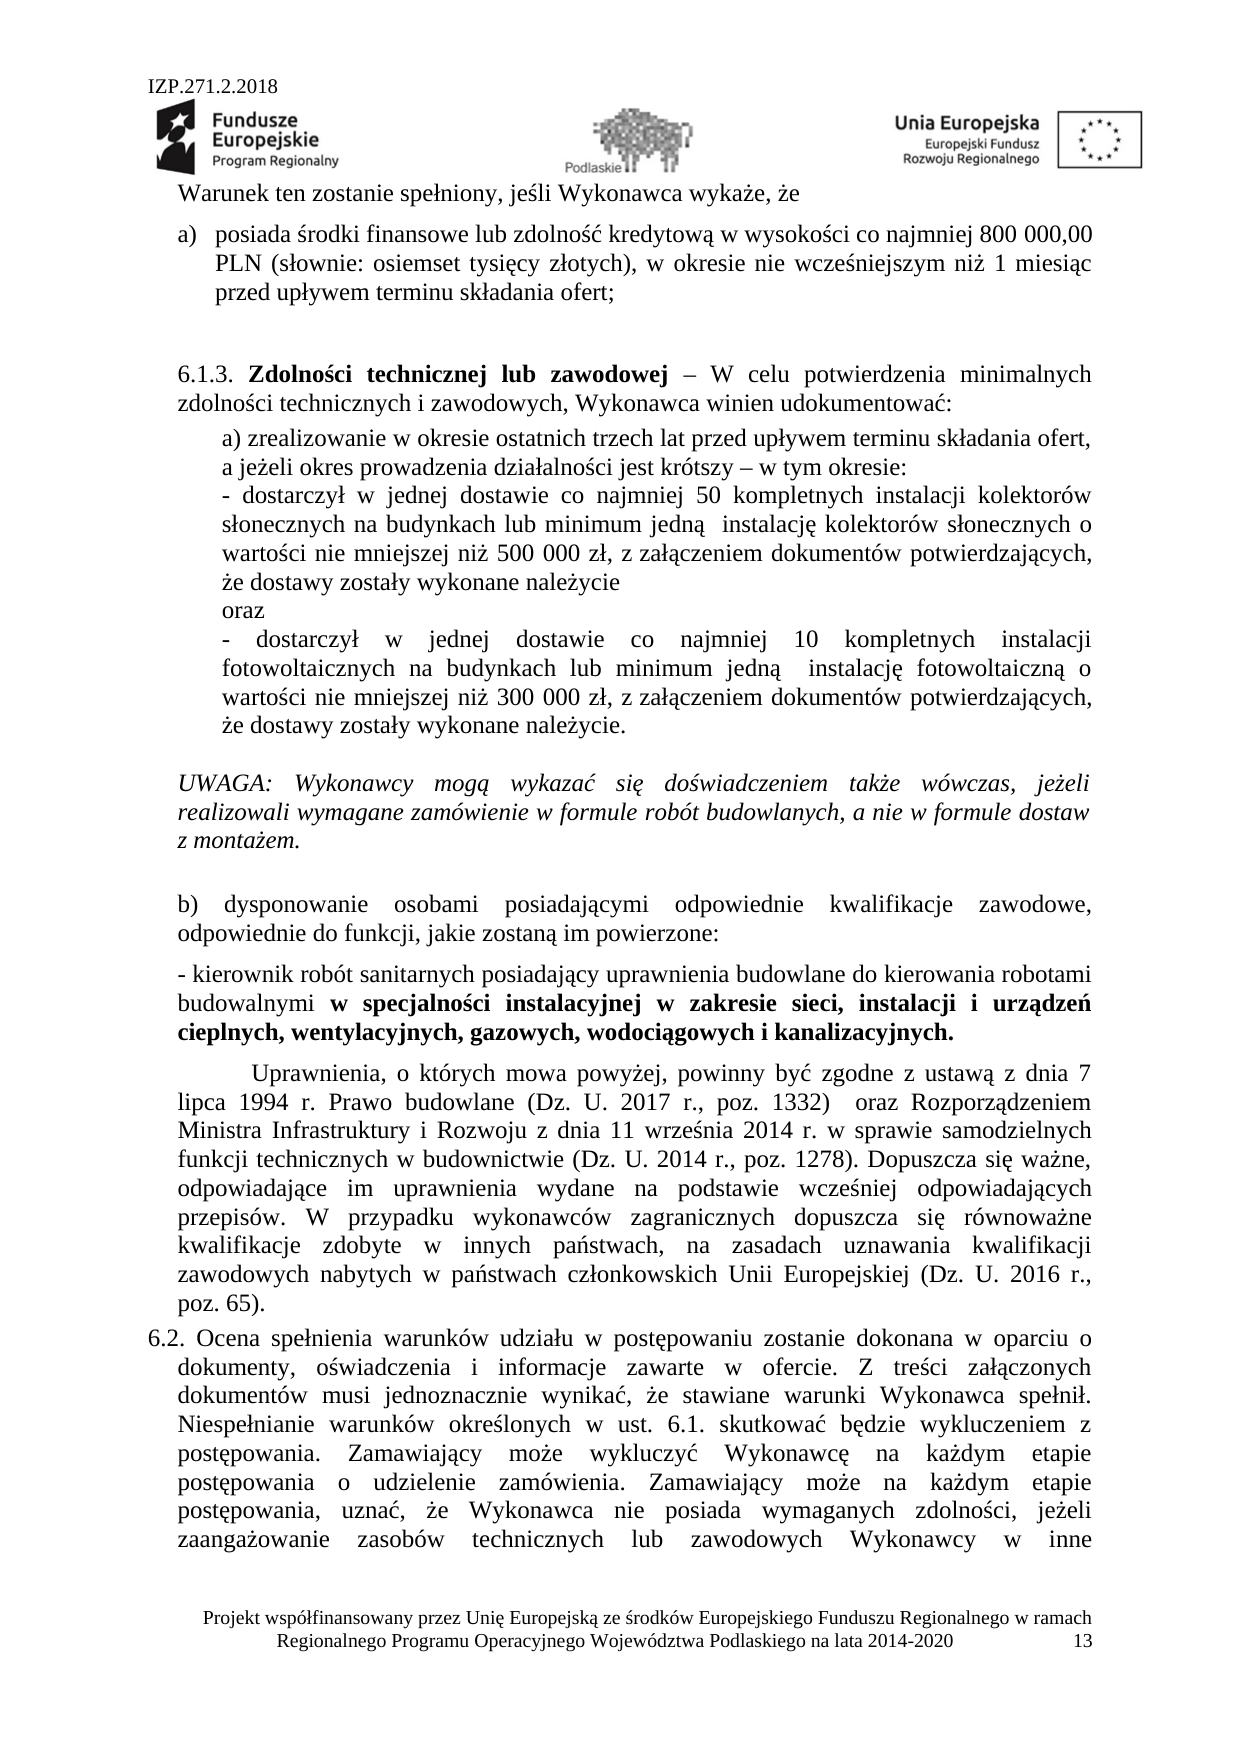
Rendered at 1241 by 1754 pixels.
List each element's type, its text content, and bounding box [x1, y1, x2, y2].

text oraz [222, 595, 1092, 624]
text - dostarczył w jednej dostawie co najmniej 50 kompletnych instalacji kolektorów słonecznych na budynkach lub minimum jedną instalację kolektorów słonecznych o wartości nie mniejszej niż 500 000 zł, z załączeniem dokumentów potwierdzających, że dostawy zostały wykonane należycie [222, 480, 1092, 595]
text 6.1.3. Zdolności technicznej lub zawodowej – W celu potwierdzenia minimalnych zdolności technicznych i zawodowych, Wykonawca winien udokumentować: [177, 359, 1092, 417]
text a) zrealizowanie w okresie ostatnich trzech lat przed upływem terminu składania ofert, a jeżeli okres prowadzenia działalności jest krótszy – w tym okresie: [222, 423, 1092, 480]
text Warunek ten zostanie spełniony, jeśli Wykonawca wykaże, że [177, 178, 1092, 207]
text 6.2. Ocena spełnienia warunków udziału w postępowaniu zostanie dokonana w oparciu o dokumenty, oświadczenia i informacje zawarte w ofercie. Z treści załączonych dokumentów musi jednoznacznie wynikać, że stawiane warunki Wykonawca spełnił. Niespełnianie warunków określonych w ust. 6.1. skutkować będzie wykluczeniem z postępowania. Zamawiający może wykluczyć Wykonawcę na każdym etapie postępowania o udzielenie zamówienia. Zamawiający może na każdym etapie postępowania, uznać, że Wykonawca nie posiada wymaganych zdolności, jeżeli zaangażowanie zasobów technicznych lub zawodowych Wykonawcy w inne [148, 1323, 1092, 1553]
text - kierownik robót sanitarnych posiadający uprawnienia budowlane do kierowania robotami budowalnymi w specjalności instalacyjnej w zakresie sieci, instalacji i urządzeń cieplnych, wentylacyjnych, gazowych, wodociągowych i kanalizacyjnych. [177, 959, 1092, 1045]
list posiada środki finansowe lub zdolność kredytową w wysokości co najmniej 800 000,00 PLN (słownie: osiemset tysięcy złotych), w okresie nie wcześniejszym niż 1 miesiąc przed upływem terminu składania ofert; [177, 219, 1092, 305]
text Uprawnienia, o których mowa powyżej, powinny być zgodne z ustawą z dnia 7 lipca 1994 r. Prawo budowlane (Dz. U. 2017 r., poz. 1332) oraz Rozporządzeniem Ministra Infrastruktury i Rozwoju z dnia 11 września 2014 r. w sprawie samodzielnych funkcji technicznych w budownictwie (Dz. U. 2014 r., poz. 1278). Dopuszcza się ważne, odpowiadające im uprawnienia wydane na podstawie wcześniej odpowiadających przepisów. W przypadku wykonawców zagranicznych dopuszcza się równoważne kwalifikacje zdobyte w innych państwach, na zasadach uznawania kwalifikacji zawodowych nabytych w państwach członkowskich Unii Europejskiej (Dz. U. 2016 r., poz. 65). [177, 1058, 1092, 1317]
text b) dysponowanie osobami posiadającymi odpowiednie kwalifikacje zawodowe, odpowiednie do funkcji, jakie zostaną im powierzone: [177, 889, 1092, 947]
text - dostarczył w jednej dostawie co najmniej 10 kompletnych instalacji fotowoltaicznych na budynkach lub minimum jedną instalację fotowoltaiczną o wartości nie mniejszej niż 300 000 zł, z załączeniem dokumentów potwierdzających, że dostawy zostały wykonane należycie. [222, 624, 1092, 739]
text UWAGA: Wykonawcy mogą wykazać się doświadczeniem także wówczas, jeżeli realizowali wymagane zamówienie w formule robót budowlanych, a nie w formule dostaw z montażem. [177, 768, 1092, 854]
